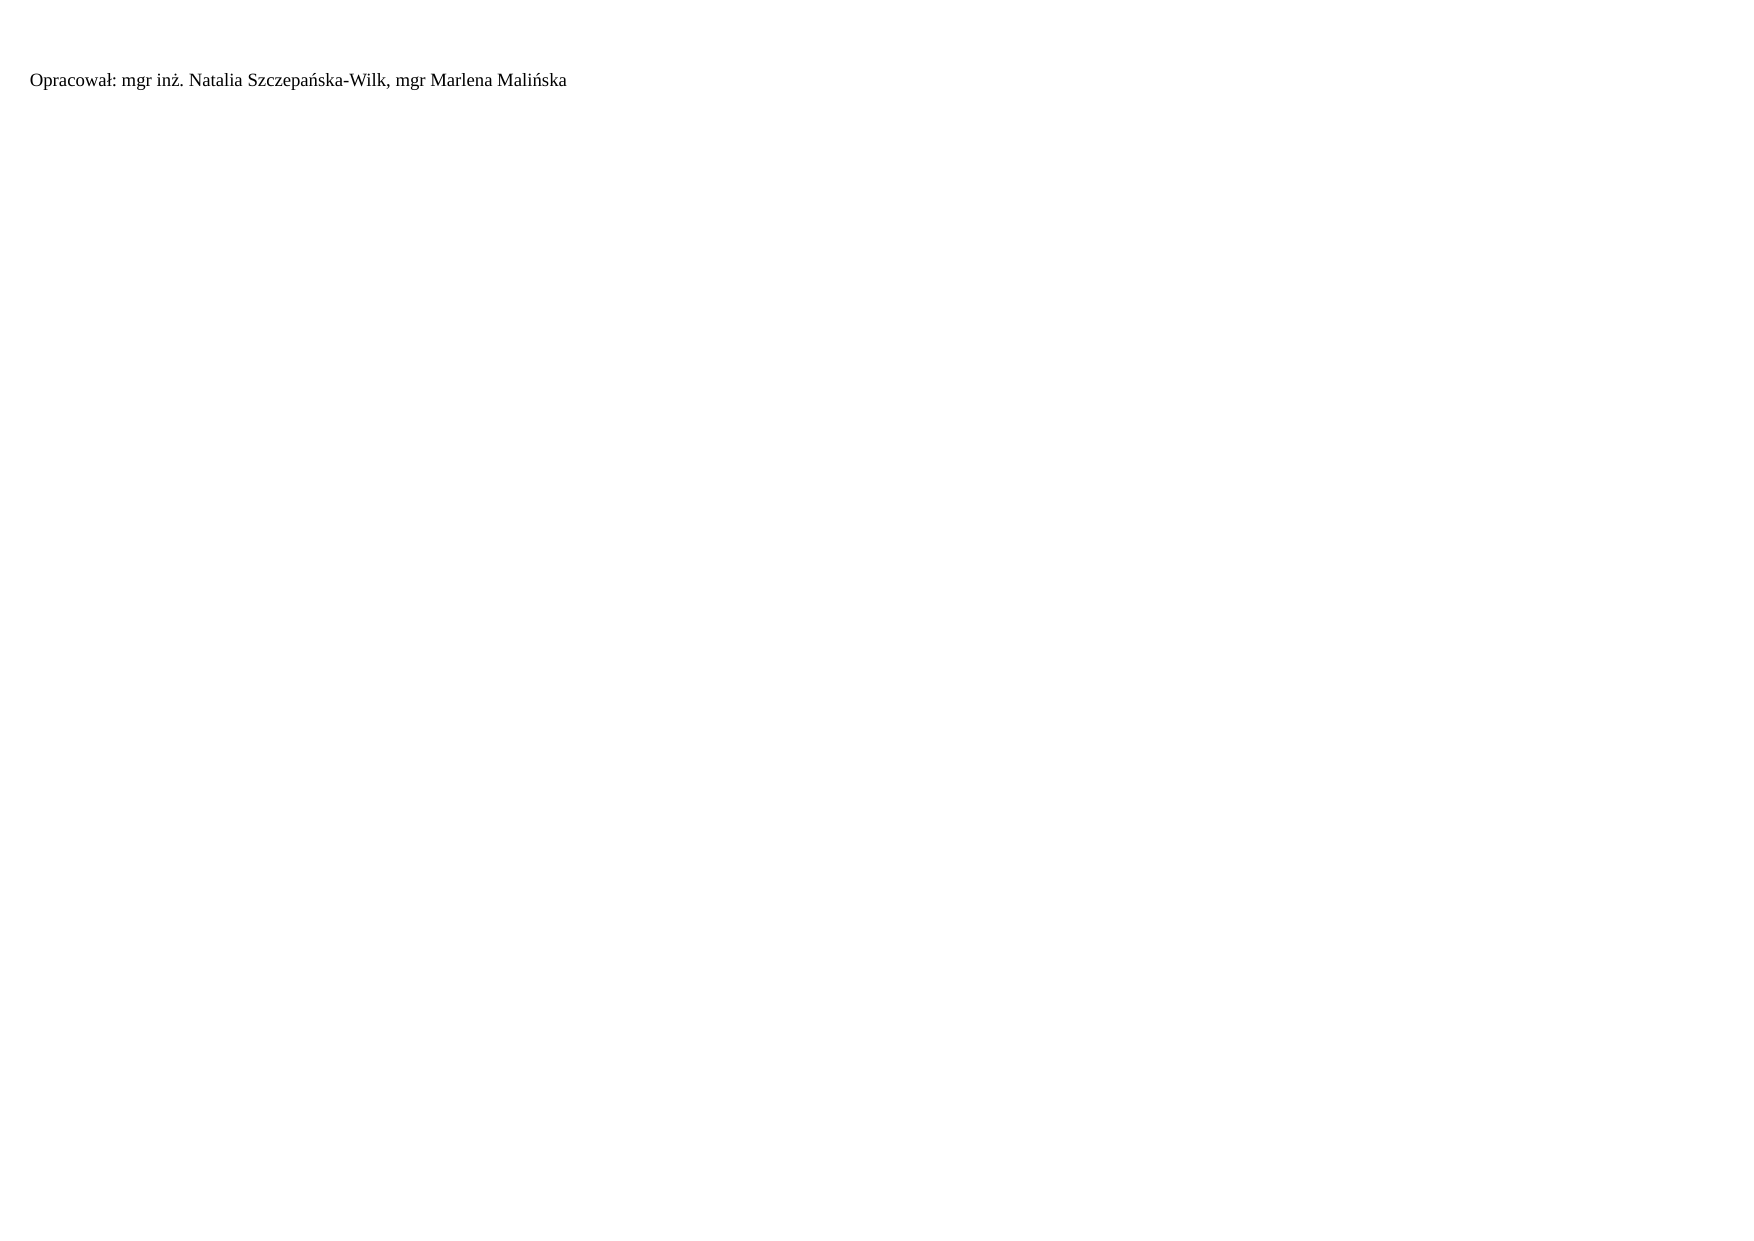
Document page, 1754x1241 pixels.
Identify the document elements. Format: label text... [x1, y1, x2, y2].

text Opracował: mgr inż. Natalia Szczepańska-Wilk, mgr Marlena Malińska [29, 69, 1724, 91]
